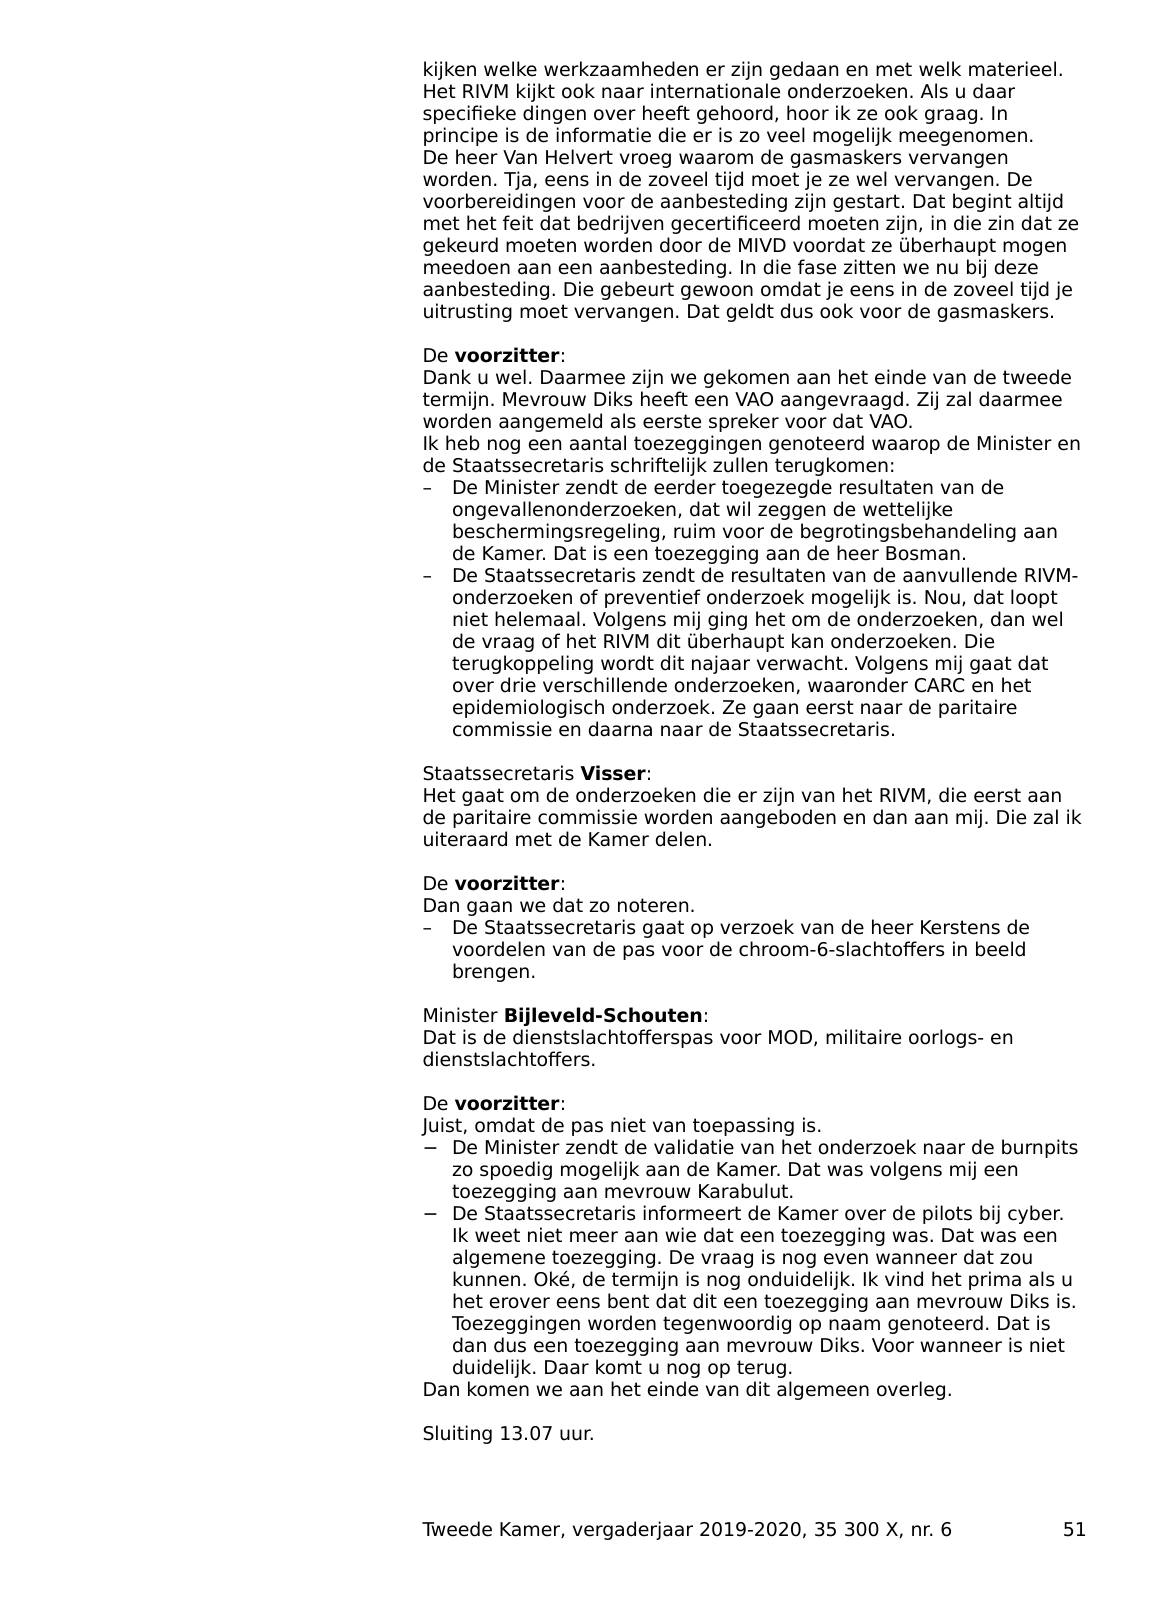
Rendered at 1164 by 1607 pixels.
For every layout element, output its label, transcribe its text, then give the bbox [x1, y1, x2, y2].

text Minister Bijleveld-Schouten: [422, 1005, 1087, 1027]
text – De Minister zendt de eerder toegezegde resultaten van de ongevallenonderzoeken, dat wil zeggen de wettelijke beschermingsregeling, ruim voor de begrotingsbehandeling aan de Kamer. Dat is een toezegging aan de heer Bosman. [422, 477, 1087, 565]
text Dan gaan we dat zo noteren. [422, 895, 1087, 917]
text De voorzitter: [422, 345, 1087, 367]
text − De Staatssecretaris informeert de Kamer over de pilots bij cyber. Ik weet niet meer aan wie dat een toezegging was. Dat was een algemene toezegging. De vraag is nog even wanneer dat zou kunnen. Oké, de termijn is nog onduidelijk. Ik vind het prima als u het erover eens bent dat dit een toezegging aan mevrouw Diks is. Toezeggingen worden tegenwoordig op naam genoteerd. Dat is dan dus een toezegging aan mevrouw Diks. Voor wanneer is niet duidelijk. Daar komt u nog op terug. [422, 1203, 1087, 1379]
text kijken welke werkzaamheden er zijn gedaan en met welk materieel. Het RIVM kijkt ook naar internationale onderzoeken. Als u daar specifieke dingen over heeft gehoord, hoor ik ze ook graag. In principe is de informatie die er is zo veel mogelijk meegenomen. [422, 59, 1087, 147]
text Dan komen we aan het einde van dit algemeen overleg. [422, 1379, 1087, 1401]
text Dat is de dienstslachtofferspas voor MOD, militaire oorlogs- en dienstslachtoffers. [422, 1027, 1087, 1071]
text Het gaat om de onderzoeken die er zijn van het RIVM, die eerst aan de paritaire commissie worden aangeboden en dan aan mij. Die zal ik uiteraard met de Kamer delen. [422, 785, 1087, 851]
text Dank u wel. Daarmee zijn we gekomen aan het einde van de tweede termijn. Mevrouw Diks heeft een VAO aangevraagd. Zij zal daarmee worden aangemeld als eerste spreker voor dat VAO. [422, 367, 1087, 433]
text De voorzitter: [422, 1093, 1087, 1115]
text De voorzitter: [422, 873, 1087, 895]
text Sluiting 13.07 uur. [422, 1423, 1087, 1445]
text – De Staatssecretaris zendt de resultaten van de aanvullende RIVM-onderzoeken of preventief onderzoek mogelijk is. Nou, dat loopt niet helemaal. Volgens mij ging het om de onderzoeken, dan wel de vraag of het RIVM dit überhaupt kan onderzoeken. Die terugkoppeling wordt dit najaar verwacht. Volgens mij gaat dat over drie verschillende onderzoeken, waaronder CARC en het epidemiologisch onderzoek. Ze gaan eerst naar de paritaire commissie en daarna naar de Staatssecretaris. [422, 565, 1087, 741]
text Ik heb nog een aantal toezeggingen genoteerd waarop de Minister en de Staatssecretaris schriftelijk zullen terugkomen: [422, 433, 1087, 477]
text Juist, omdat de pas niet van toepassing is. [422, 1115, 1087, 1137]
text – De Staatssecretaris gaat op verzoek van de heer Kerstens de voordelen van de pas voor de chroom-6-slachtoffers in beeld brengen. [422, 917, 1087, 983]
text − De Minister zendt de validatie van het onderzoek naar de burnpits zo spoedig mogelijk aan de Kamer. Dat was volgens mij een toezegging aan mevrouw Karabulut. [422, 1137, 1087, 1203]
text Staatssecretaris Visser: [422, 763, 1087, 785]
text De heer Van Helvert vroeg waarom de gasmaskers vervangen worden. Tja, eens in de zoveel tijd moet je ze wel vervangen. De voorbereidingen voor de aanbesteding zijn gestart. Dat begint altijd met het feit dat bedrijven gecertificeerd moeten zijn, in die zin dat ze gekeurd moeten worden door de MIVD voordat ze überhaupt mogen meedoen aan een aanbesteding. In die fase zitten we nu bij deze aanbesteding. Die gebeurt gewoon omdat je eens in de zoveel tijd je uitrusting moet vervangen. Dat geldt dus ook voor de gasmaskers. [422, 147, 1087, 323]
